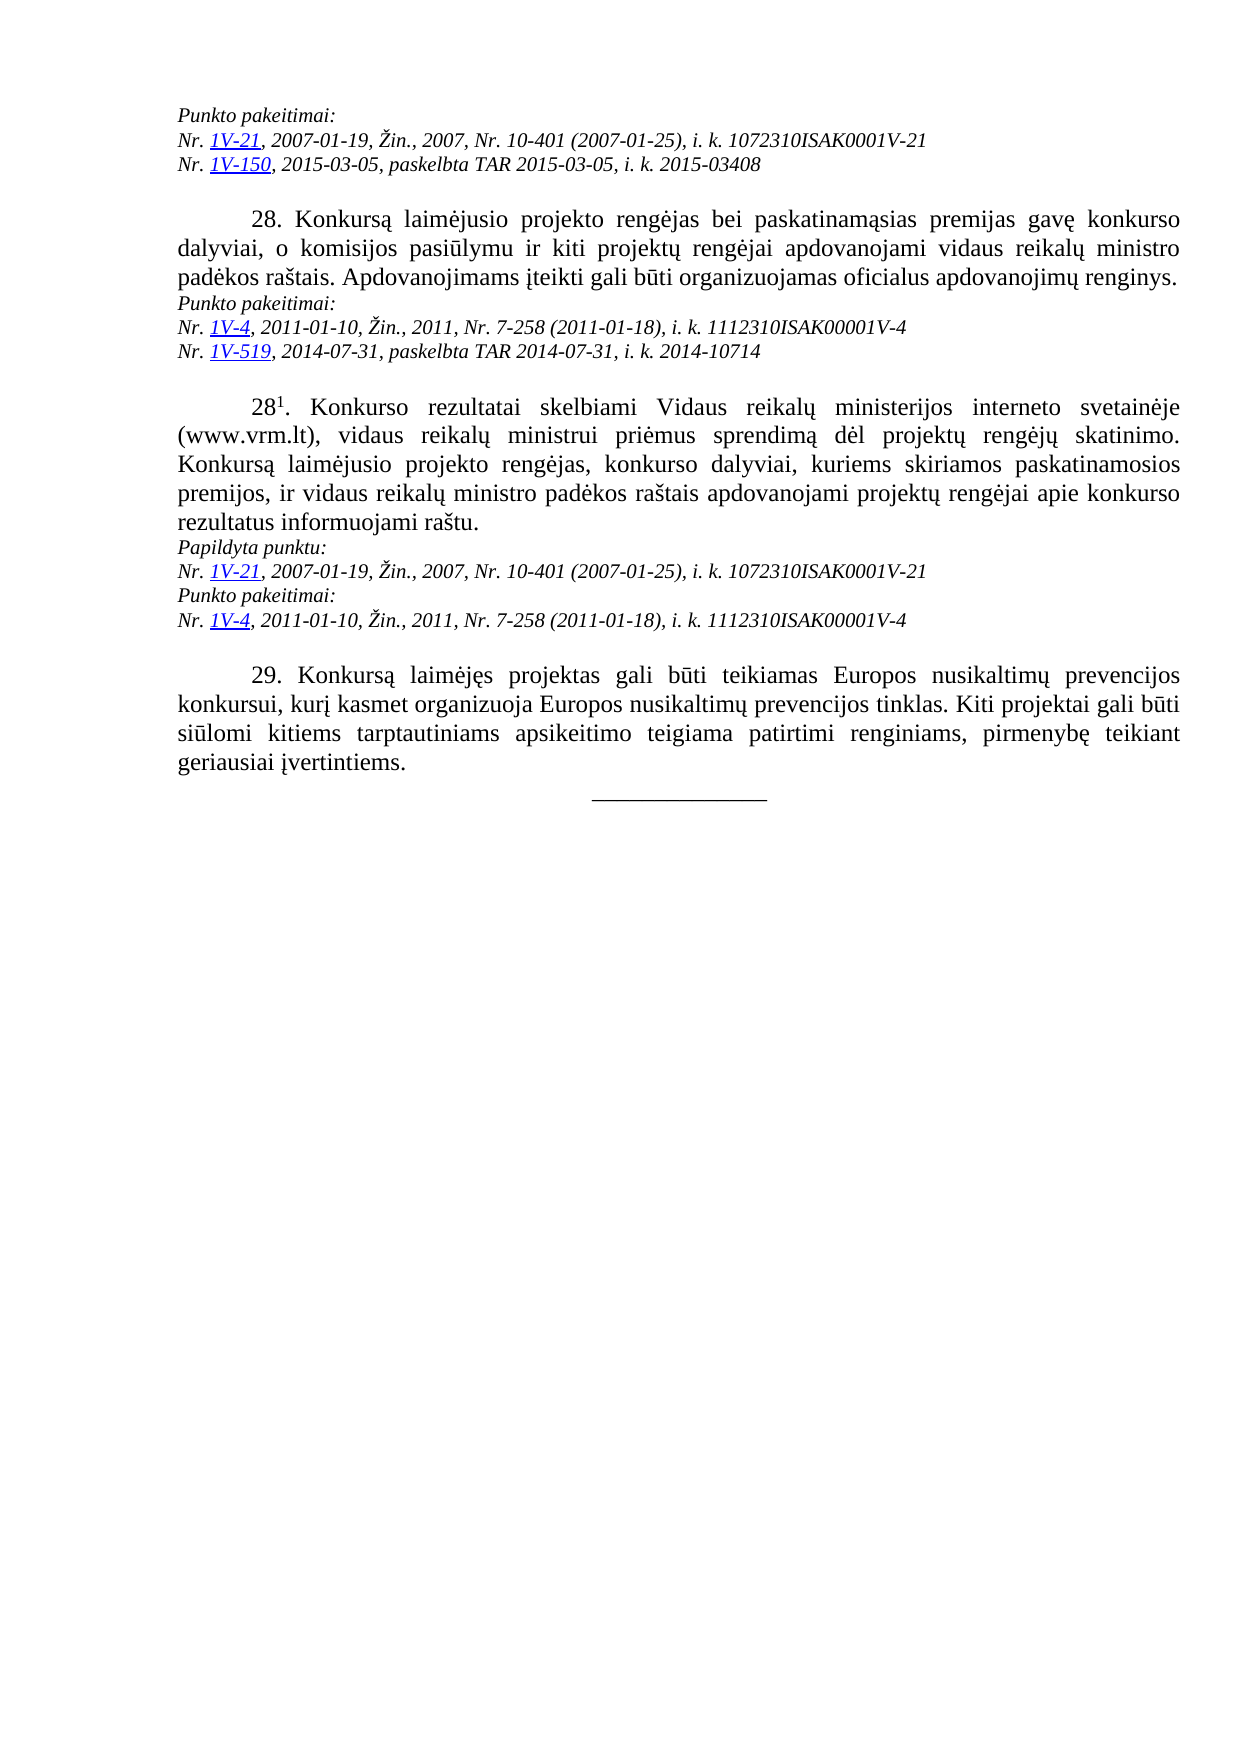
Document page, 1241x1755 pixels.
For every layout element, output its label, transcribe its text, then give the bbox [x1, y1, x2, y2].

text Nr. 1V-21, 2007-01-19, Žin., 2007, Nr. 10-401 (2007-01-25), i. k. 1072310ISAK0001V-21 [177, 559, 1181, 583]
text 29. Konkursą laimėjęs projektas gali būti teikiamas Europos nusikaltimų prevencijos konkursui, kurį kasmet organizuoja Europos nusikaltimų prevencijos tinklas. Kiti projektai gali būti siūlomi kitiems tarptautiniams apsikeitimo teigiama patirtimi renginiams, pirmenybę teikiant geriausiai įvertintiems. [177, 660, 1181, 775]
text 281. Konkurso rezultatai skelbiami Vidaus reikalų ministerijos interneto svetainėje (www.vrm.lt), vidaus reikalų ministrui priėmus sprendimą dėl projektų rengėjų skatinimo. Konkursą laimėjusio projekto rengėjas, konkurso dalyviai, kuriems skiriamos paskatinamosios premijos, ir vidaus reikalų ministro padėkos raštais apdovanojami projektų rengėjai apie konkurso rezultatus informuojami raštu. [177, 392, 1181, 535]
text Punkto pakeitimai: [177, 583, 1181, 607]
text Nr. 1V-21, 2007-01-19, Žin., 2007, Nr. 10-401 (2007-01-25), i. k. 1072310ISAK0001V-21 [177, 127, 1181, 152]
text Punkto pakeitimai: [177, 103, 1181, 127]
text ______________ [177, 775, 1181, 804]
text 28. Konkursą laimėjusio projekto rengėjas bei paskatinamąsias premijas gavę konkurso dalyviai, o komisijos pasiūlymu ir kiti projektų rengėjai apdovanojami vidaus reikalų ministro padėkos raštais. Apdovanojimams įteikti gali būti organizuojamas oficialus apdovanojimų renginys. [177, 204, 1181, 291]
text Nr. 1V-150, 2015-03-05, paskelbta TAR 2015-03-05, i. k. 2015-03408 [177, 152, 1181, 176]
text Nr. 1V-4, 2011-01-10, Žin., 2011, Nr. 7-258 (2011-01-18), i. k. 1112310ISAK00001V-4 [177, 315, 1181, 339]
text Nr. 1V-519, 2014-07-31, paskelbta TAR 2014-07-31, i. k. 2014-10714 [177, 339, 1181, 363]
text Nr. 1V-4, 2011-01-10, Žin., 2011, Nr. 7-258 (2011-01-18), i. k. 1112310ISAK00001V-4 [177, 607, 1181, 632]
text Papildyta punktu: [177, 535, 1181, 559]
text Punkto pakeitimai: [177, 291, 1181, 315]
